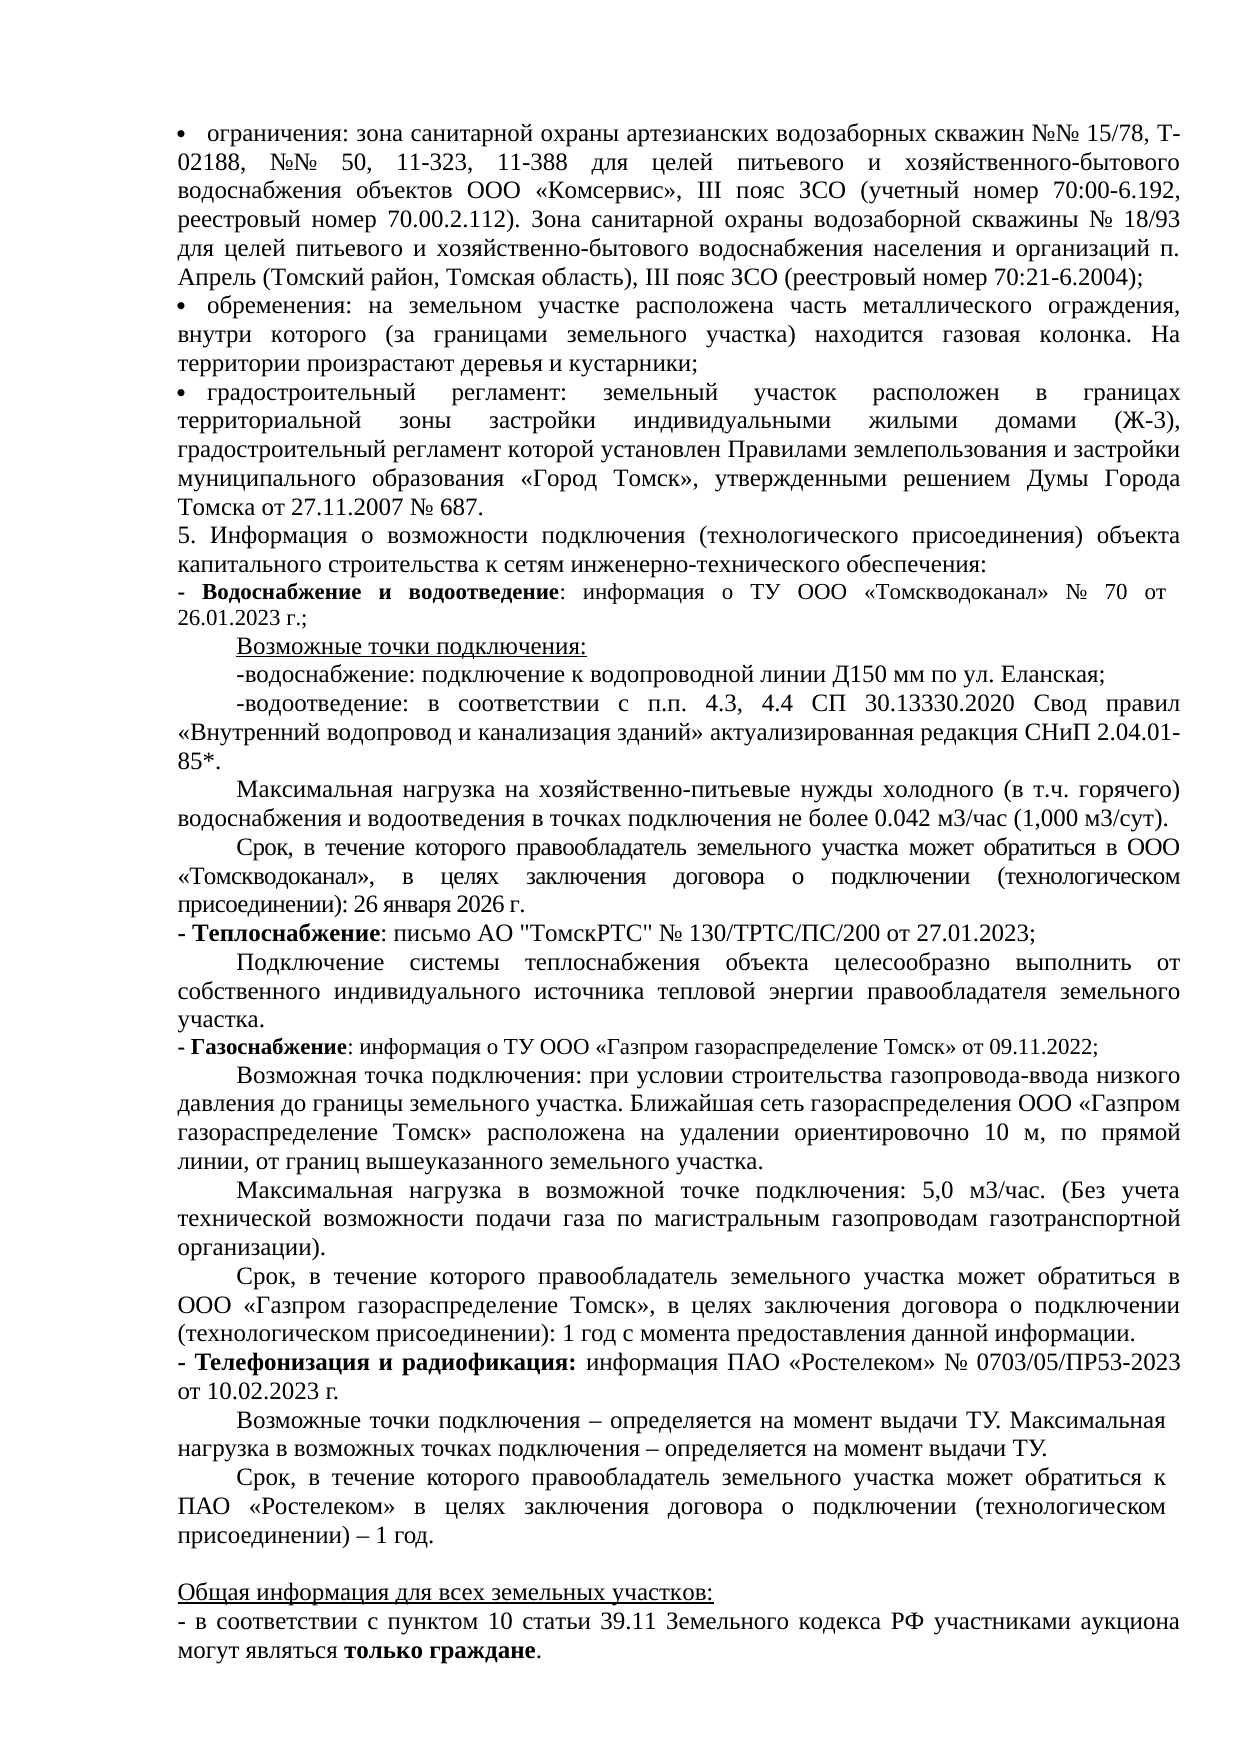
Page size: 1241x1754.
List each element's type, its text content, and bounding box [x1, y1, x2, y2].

text Максимальная нагрузка на хозяйственно-питьевые нужды холодного (в т.ч. горячего) водоснабжения и водоотведения в точках подключения не более 0.042 м3/час (1,000 м3/сут). [177, 774, 1181, 832]
text Возможная точка подключения: при условии строительства газопровода-ввода низкого давления до границы земельного участка. Ближайшая сеть газораспределения ООО «Газпром газораспределение Томск» расположена на удалении ориентировочно 10 м, по прямой линии, от границ вышеуказанного земельного участка. [177, 1060, 1181, 1175]
text -водоотведение: в соответствии с п.п. 4.3, 4.4 СП 30.13330.2020 Свод правил «Внутренний водопровод и канализация зданий» актуализированная редакция СНиП 2.04.01-85*. [177, 688, 1181, 774]
text -водоснабжение: подключение к водопроводной линии Д150 мм по ул. Еланская; [177, 659, 1181, 688]
text - Водоснабжение и водоотведение: информация о ТУ ООО «Томскводоканал» № 70 от 26.01.2023 г.; [177, 578, 1167, 631]
text 5. Информация о возможности подключения (технологического присоединения) объекта капитального строительства к сетям инженерно-технического обеспечения: [177, 521, 1181, 578]
text Возможные точки подключения: [177, 631, 1181, 659]
text Подключение системы теплоснабжения объекта целесообразно выполнить от собственного индивидуального источника тепловой энергии правообладателя земельного участка. [177, 947, 1181, 1033]
text - Газоснабжение: информация о ТУ ООО «Газпром газораспределение Томск» от 09.11.2022; [177, 1033, 1181, 1060]
text Срок, в течение которого правообладатель земельного участка может обратиться в ООО «Томскводоканал», в целях заключения договора о подключении (технологическом присоединении): 26 января 2026 г. [177, 832, 1181, 918]
list обременения: на земельном участке расположена часть металлического ограждения, внутри которого (за границами земельного участка) находится газовая колонка. На территории произрастают деревья и кустарники; [177, 291, 1181, 377]
text Срок, в течение которого правообладатель земельного участка может обратиться к ПАО «Ростелеком» в целях заключения договора о подключении (технологическом присоединении) – 1 год. [177, 1462, 1167, 1548]
text - Теплоснабжение: письмо АО "ТомскРТС" № 130/ТРТС/ПС/200 от 27.01.2023; [177, 918, 1181, 947]
text Общая информация для всех земельных участков: [177, 1577, 1181, 1606]
text Максимальная нагрузка в возможной точке подключения: 5,0 м3/час. (Без учета технической возможности подачи газа по магистральным газопроводам газотранспортной организации). [177, 1175, 1181, 1261]
list ограничения: зона санитарной охраны артезианских водозаборных скважин №№ 15/78, Т-02188, №№ 50, 11-323, 11-388 для целей питьевого и хозяйственного-бытового водоснабжения объектов ООО «Комсервис», III пояс ЗСО (учетный номер 70:00-6.192, реестровый номер 70.00.2.112). Зона санитарной охраны водозаборной скважины № 18/93 для целей питьевого и хозяйственно-бытового водоснабжения населения и организаций п. Апрель (Томский район, Томская область), III пояс ЗСО (реестровый номер 70:21-6.2004); [177, 118, 1181, 291]
text Возможные точки подключения – определяется на момент выдачи ТУ. Максимальная нагрузка в возможных точках подключения – определяется на момент выдачи ТУ. [177, 1405, 1167, 1462]
list градостроительный регламент: земельный участок расположен в границах территориальной зоны застройки индивидуальными жилыми домами (Ж-3), градостроительный регламент которой установлен Правилами землепользования и застройки муниципального образования «Город Томск», утвержденными решением Думы Города Томска от 27.11.2007 № 687. [177, 377, 1181, 521]
text Срок, в течение которого правообладатель земельного участка может обратиться в ООО «Газпром газораспределение Томск», в целях заключения договора о подключении (технологическом присоединении): 1 год с момента предоставления данной информации. [177, 1261, 1181, 1347]
text - в соответствии с пунктом 10 статьи 39.11 Земельного кодекса РФ участниками аукциона могут являться только граждане. [177, 1606, 1181, 1663]
text - Телефонизация и радиофикация: информация ПАО «Ростелеком» № 0703/05/ПР53-2023 от 10.02.2023 г. [177, 1347, 1181, 1405]
